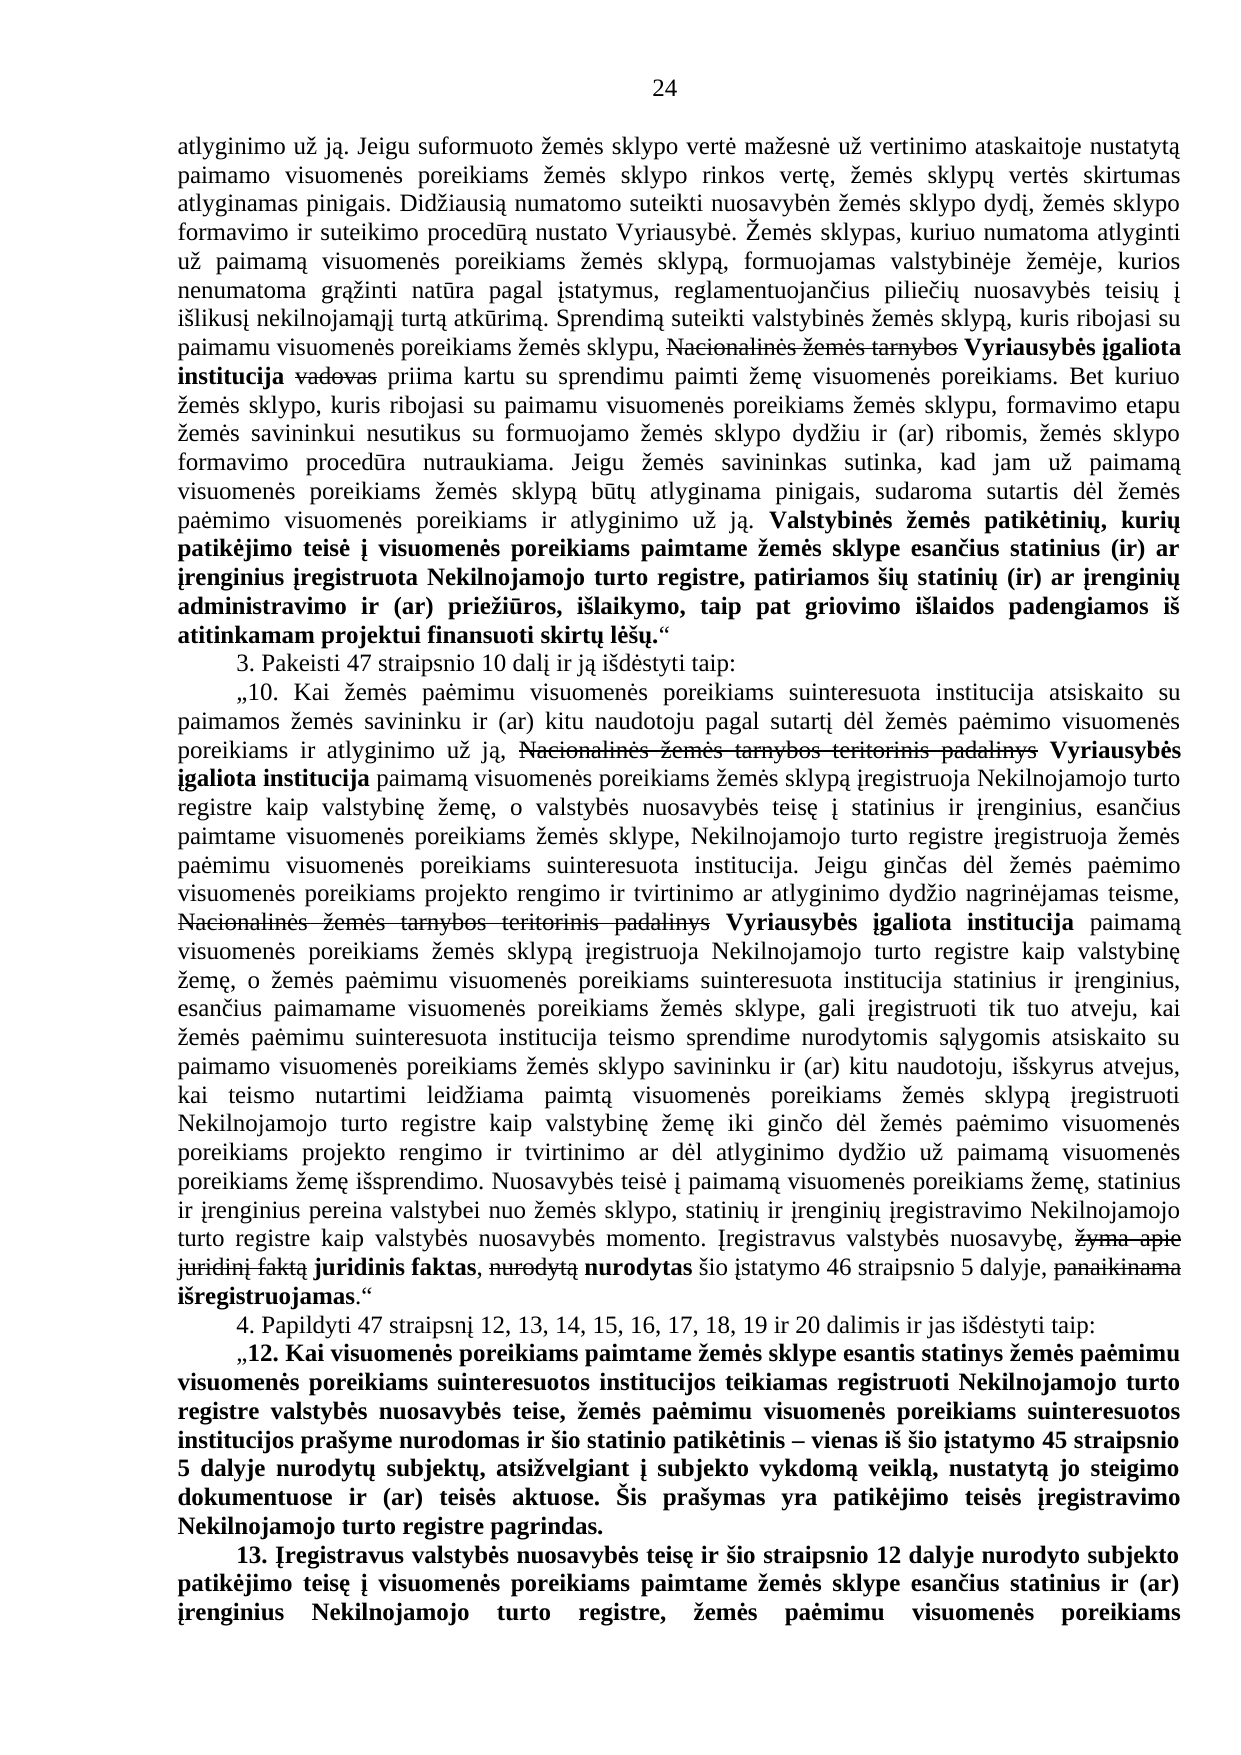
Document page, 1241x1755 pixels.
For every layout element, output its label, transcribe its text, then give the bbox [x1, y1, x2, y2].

text 13. Įregistravus valstybės nuosavybės teisę ir šio straipsnio 12 dalyje nurodyto subjekto patikėjimo teisę į visuomenės poreikiams paimtame žemės sklype esančius statinius ir (ar) įrenginius Nekilnojamojo turto registre, žemės paėmimu visuomenės poreikiams [177, 1540, 1181, 1626]
text 4. Papildyti 47 straipsnį 12, 13, 14, 15, 16, 17, 18, 19 ir 20 dalimis ir jas išdėstyti taip: [177, 1310, 1181, 1338]
text atlyginimo už ją. Jeigu suformuoto žemės sklypo vertė mažesnė už vertinimo ataskaitoje nustatytą paimamo visuomenės poreikiams žemės sklypo rinkos vertę, žemės sklypų vertės skirtumas atlyginamas pinigais. Didžiausią numatomo suteikti nuosavybėn žemės sklypo dydį, žemės sklypo formavimo ir suteikimo procedūrą nustato Vyriausybė. Žemės sklypas, kuriuo numatoma atlyginti už paimamą visuomenės poreikiams žemės sklypą, formuojamas valstybinėje žemėje, kurios nenumatoma grąžinti natūra pagal įstatymus, reglamentuojančius piliečių nuosavybės teisių į išlikusį nekilnojamąjį turtą atkūrimą. Sprendimą suteikti valstybinės žemės sklypą, kuris ribojasi su paimamu visuomenės poreikiams žemės sklypu, Nacionalinės žemės tarnybos Vyriausybės įgaliota institucija vadovas priima kartu su sprendimu paimti žemę visuomenės poreikiams. Bet kuriuo žemės sklypo, kuris ribojasi su paimamu visuomenės poreikiams žemės sklypu, formavimo etapu žemės savininkui nesutikus su formuojamo žemės sklypo dydžiu ir (ar) ribomis, žemės sklypo formavimo procedūra nutraukiama. Jeigu žemės savininkas sutinka, kad jam už paimamą visuomenės poreikiams žemės sklypą būtų atlyginama pinigais, sudaroma sutartis dėl žemės paėmimo visuomenės poreikiams ir atlyginimo už ją. Valstybinės žemės patikėtinių, kurių patikėjimo teisė į visuomenės poreikiams paimtame žemės sklype esančius statinius (ir) ar įrenginius įregistruota Nekilnojamojo turto registre, patiriamos šių statinių (ir) ar įrenginių administravimo ir (ar) priežiūros, išlaikymo, taip pat griovimo išlaidos padengiamos iš atitinkamam projektui finansuoti skirtų lėšų.“ [177, 131, 1181, 648]
text „10. Kai žemės paėmimu visuomenės poreikiams suinteresuota institucija atsiskaito su paimamos žemės savininku ir (ar) kitu naudotoju pagal sutartį dėl žemės paėmimo visuomenės poreikiams ir atlyginimo už ją, Nacionalinės žemės tarnybos teritorinis padalinys Vyriausybės įgaliota institucija paimamą visuomenės poreikiams žemės sklypą įregistruoja Nekilnojamojo turto registre kaip valstybinę žemę, o valstybės nuosavybės teisę į statinius ir įrenginius, esančius paimtame visuomenės poreikiams žemės sklype, Nekilnojamojo turto registre įregistruoja žemės paėmimu visuomenės poreikiams suinteresuota institucija. Jeigu ginčas dėl žemės paėmimo visuomenės poreikiams projekto rengimo ir tvirtinimo ar atlyginimo dydžio nagrinėjamas teisme, Nacionalinės žemės tarnybos teritorinis padalinys Vyriausybės įgaliota institucija paimamą visuomenės poreikiams žemės sklypą įregistruoja Nekilnojamojo turto registre kaip valstybinę žemę, o žemės paėmimu visuomenės poreikiams suinteresuota institucija statinius ir įrenginius, esančius paimamame visuomenės poreikiams žemės sklype, gali įregistruoti tik tuo atveju, kai žemės paėmimu suinteresuota institucija teismo sprendime nurodytomis sąlygomis atsiskaito su paimamo visuomenės poreikiams žemės sklypo savininku ir (ar) kitu naudotoju, išskyrus atvejus, kai teismo nutartimi leidžiama paimtą visuomenės poreikiams žemės sklypą įregistruoti Nekilnojamojo turto registre kaip valstybinę žemę iki ginčo dėl žemės paėmimo visuomenės poreikiams projekto rengimo ir tvirtinimo ar dėl atlyginimo dydžio už paimamą visuomenės poreikiams žemę išsprendimo. Nuosavybės teisė į paimamą visuomenės poreikiams žemę, statinius ir įrenginius pereina valstybei nuo žemės sklypo, statinių ir įrenginių įregistravimo Nekilnojamojo turto registre kaip valstybės nuosavybės momento. Įregistravus valstybės nuosavybę, žyma apie juridinį faktą juridinis faktas, nurodytą nurodytas šio įstatymo 46 straipsnio 5 dalyje, panaikinama išregistruojamas.“ [177, 677, 1181, 1310]
text 3. Pakeisti 47 straipsnio 10 dalį ir ją išdėstyti taip: [177, 648, 1181, 677]
text „12. Kai visuomenės poreikiams paimtame žemės sklype esantis statinys žemės paėmimu visuomenės poreikiams suinteresuotos institucijos teikiamas registruoti Nekilnojamojo turto registre valstybės nuosavybės teise, žemės paėmimu visuomenės poreikiams suinteresuotos institucijos prašyme nurodomas ir šio statinio patikėtinis – vienas iš šio įstatymo 45 straipsnio 5 dalyje nurodytų subjektų, atsižvelgiant į subjekto vykdomą veiklą, nustatytą jo steigimo dokumentuose ir (ar) teisės aktuose. Šis prašymas yra patikėjimo teisės įregistravimo Nekilnojamojo turto registre pagrindas. [177, 1338, 1181, 1540]
